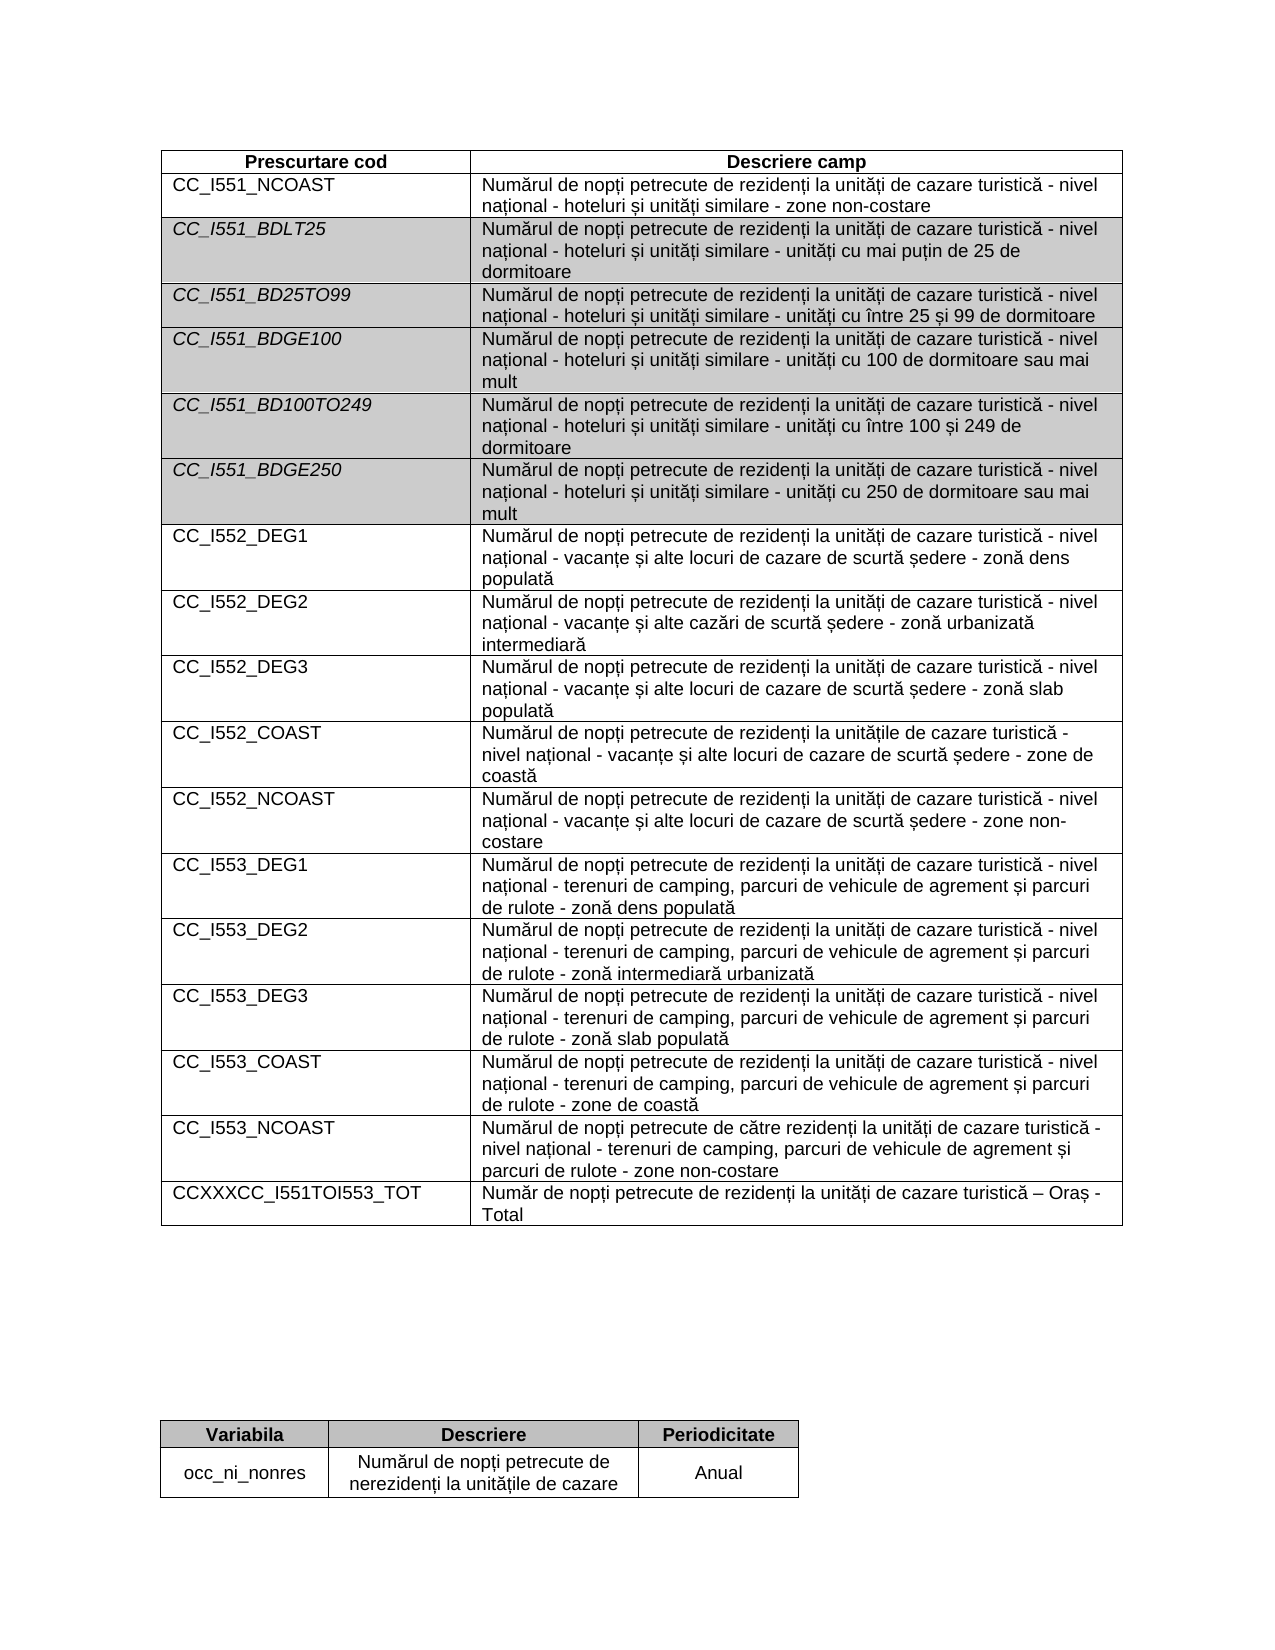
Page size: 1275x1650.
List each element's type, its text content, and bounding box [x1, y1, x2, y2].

table_cell CC_I551_BDGE100 [162, 328, 470, 392]
table_cell Numărul de nopți petrecute de rezidenți la unități de cazare turistică - nivel național - terenuri de camping, parcuri de vehicule de agrement și parcuri de rulote - zonă intermediară urbanizată [471, 919, 1122, 984]
table_cell CC_I553_COAST [162, 1051, 470, 1115]
table_cell CC_I551_BD100TO249 [162, 394, 470, 458]
table_cell Numărul de nopți petrecute de rezidenți la unități de cazare turistică - nivel național - hoteluri și unități similare - unități cu între 25 și 99 de dormitoare [471, 284, 1122, 327]
table_cell Numărul de nopți petrecute de rezidenți la unități de cazare turistică - nivel național - hoteluri și unități similare - unități cu mai puțin de 25 de dormitoare [471, 218, 1122, 282]
table_cell Numărul de nopți petrecute de rezidenți la unități de cazare turistică - nivel național - hoteluri și unități similare - unități cu 100 de dormitoare sau mai mult [471, 328, 1122, 392]
table_header Periodicitate [639, 1421, 798, 1447]
table_cell Număr de nopți petrecute de rezidenți la unități de cazare turistică – Oraș - Total [471, 1182, 1122, 1225]
table_cell Numărul de nopți petrecute de rezidenți la unități de cazare turistică - nivel național - vacanțe și alte cazări de scurtă ședere - zonă urbanizată intermediară [471, 591, 1122, 655]
table_cell occ_ni_nonres [161, 1448, 328, 1497]
table_cell Numărul de nopți petrecute de rezidenți la unități de cazare turistică - nivel național - vacanțe și alte locuri de cazare de scurtă ședere - zone non-costare [471, 788, 1122, 852]
table_cell Numărul de nopți petrecute de rezidenți la unități de cazare turistică - nivel național - terenuri de camping, parcuri de vehicule de agrement și parcuri de rulote - zone de coastă [471, 1051, 1122, 1115]
table_cell Numărul de nopți petrecute de rezidenți la unități de cazare turistică - nivel național - hoteluri și unități similare - unități cu între 100 și 249 de dormitoare [471, 394, 1122, 458]
table_header Descriere [329, 1421, 638, 1447]
table_cell CC_I552_COAST [162, 722, 470, 787]
table_cell CC_I551_BDGE250 [162, 459, 470, 524]
table_cell Numărul de nopți petrecute de rezidenți la unitățile de cazare turistică - nivel național - vacanțe și alte locuri de cazare de scurtă ședere - zone de coastă [471, 722, 1122, 787]
table_cell CC_I553_NCOAST [162, 1116, 470, 1181]
table_cell CC_I552_DEG2 [162, 591, 470, 655]
table_cell CC_I552_DEG3 [162, 656, 470, 721]
table_cell Numărul de nopți petrecute de rezidenți la unități de cazare turistică - nivel național - hoteluri și unități similare - unități cu 250 de dormitoare sau mai mult [471, 459, 1122, 524]
table_cell Numărul de nopți petrecute de rezidenți la unități de cazare turistică - nivel național - terenuri de camping, parcuri de vehicule de agrement și parcuri de rulote - zonă dens populată [471, 854, 1122, 918]
table_cell Numărul de nopți petrecute de rezidenți la unități de cazare turistică - nivel național - vacanțe și alte locuri de cazare de scurtă ședere - zonă slab populată [471, 656, 1122, 721]
table_cell Numărul de nopți petrecute de rezidenți la unități de cazare turistică - nivel național - terenuri de camping, parcuri de vehicule de agrement și parcuri de rulote - zonă slab populată [471, 985, 1122, 1050]
table_cell Numărul de nopți petrecute de rezidenți la unități de cazare turistică - nivel național - vacanțe și alte locuri de cazare de scurtă ședere - zonă dens populată [471, 525, 1122, 589]
table_header Variabila [161, 1421, 328, 1447]
table_cell CC_I551_BD25TO99 [162, 284, 470, 327]
table_cell CC_I551_NCOAST [162, 174, 470, 217]
table_cell CC_I553_DEG2 [162, 919, 470, 984]
table_cell Numărul de nopți petrecute de rezidenți la unități de cazare turistică - nivel național - hoteluri și unități similare - zone non-costare [471, 174, 1122, 217]
table_cell CCXXXCC_I551TOI553_TOT [162, 1182, 470, 1225]
table_cell CC_I553_DEG1 [162, 854, 470, 918]
table_cell CC_I553_DEG3 [162, 985, 470, 1050]
table_cell Numărul de nopți petrecute de nerezidenți la unitățile de cazare [329, 1448, 638, 1497]
table_cell Numărul de nopți petrecute de către rezidenți la unități de cazare turistică - nivel național - terenuri de camping, parcuri de vehicule de agrement și parcuri de rulote - zone non-costare [471, 1116, 1122, 1181]
table_header Descriere camp [471, 151, 1122, 173]
table_cell Anual [639, 1448, 798, 1497]
table_cell CC_I552_DEG1 [162, 525, 470, 589]
table_cell CC_I551_BDLT25 [162, 218, 470, 282]
table_cell CC_I552_NCOAST [162, 788, 470, 852]
table_header Prescurtare cod [162, 151, 470, 173]
